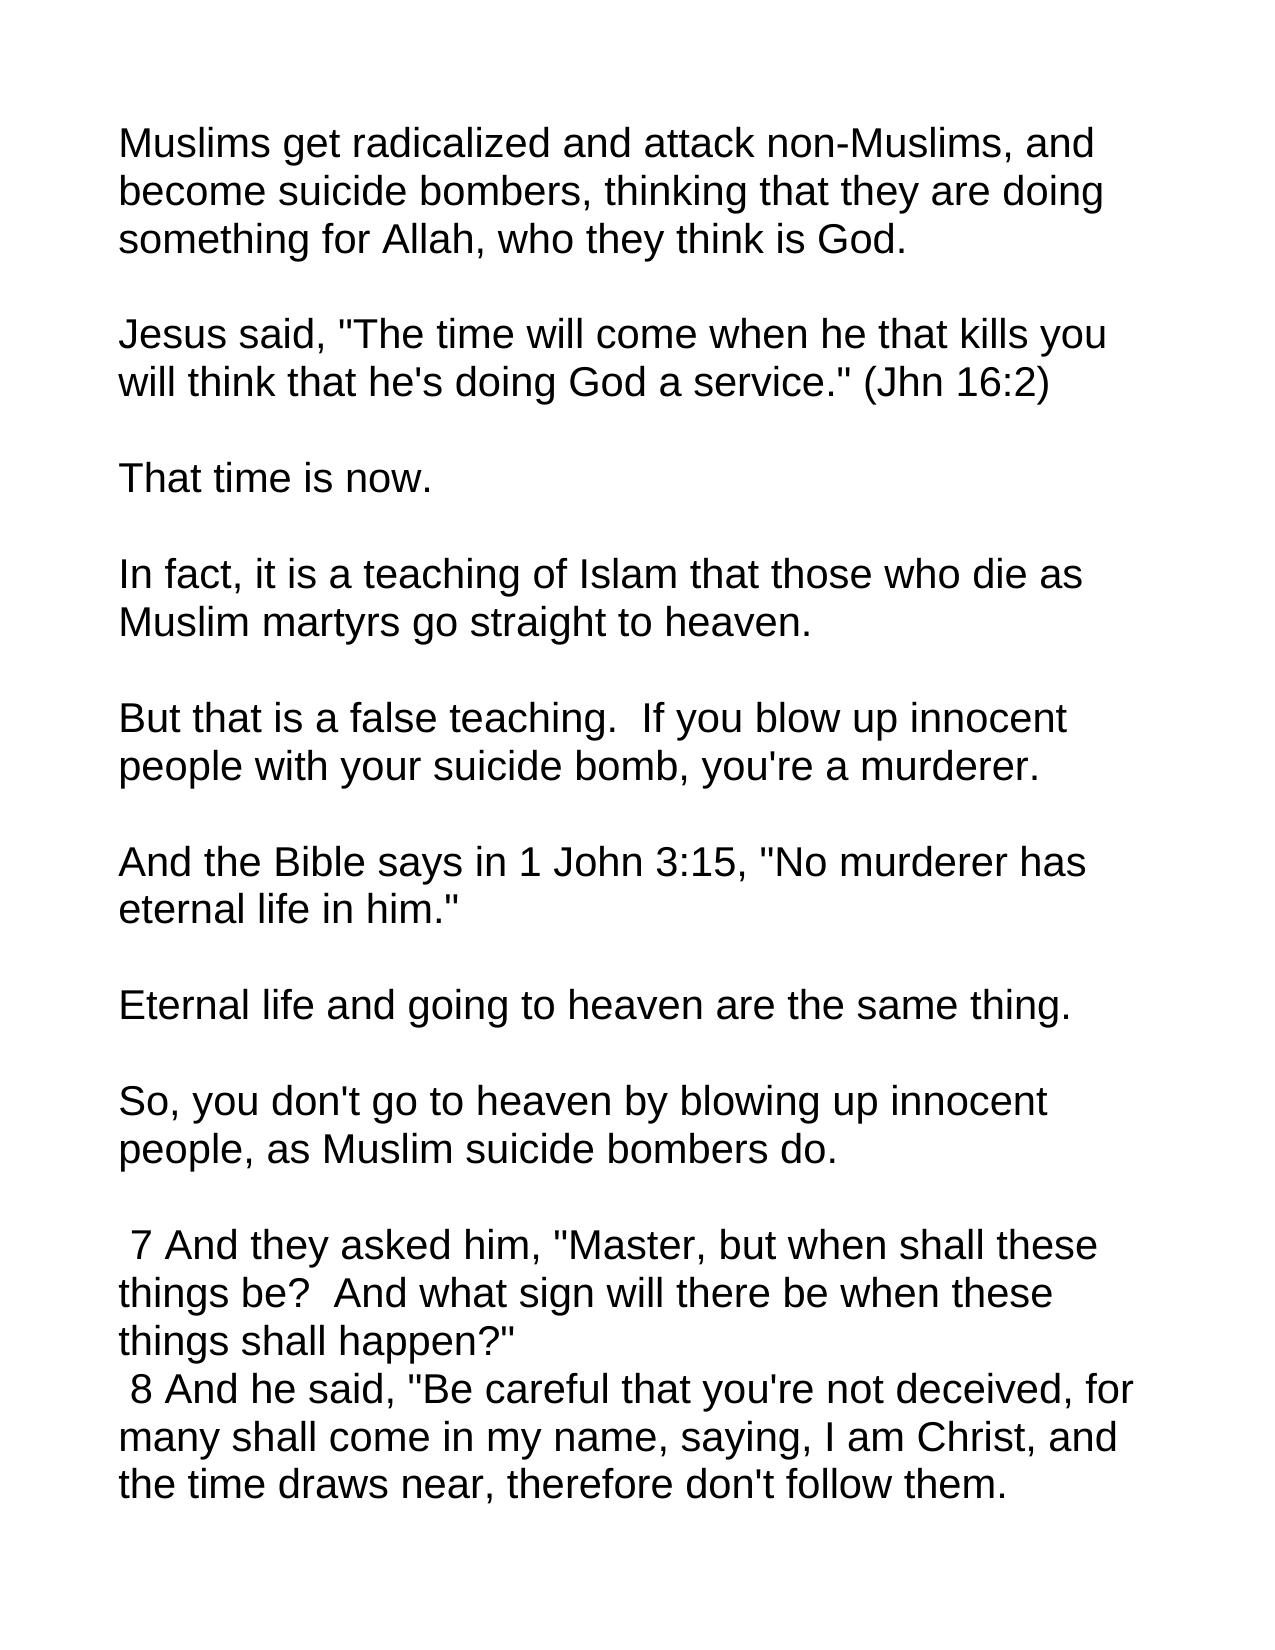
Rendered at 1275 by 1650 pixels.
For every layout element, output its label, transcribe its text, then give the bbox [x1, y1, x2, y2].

text Muslims get radicalized and attack non-Muslims, and become suicide bombers, thinking that they are doing something for Allah, who they think is God. [118, 118, 1157, 262]
text 7 And they asked him, "Master, but when shall these things be? And what sign will there be when these things shall happen?" [118, 1220, 1157, 1364]
text Eternal life and going to heaven are the same thing. [118, 981, 1157, 1028]
text Jesus said, "The time will come when he that kills you will think that he's doing God a service." (Jhn 16:2) [118, 310, 1157, 406]
text That time is now. [118, 453, 1157, 501]
text But that is a false teaching. If you blow up innocent people with your suicide bomb, you're a murderer. [118, 693, 1157, 789]
text And the Bible says in 1 John 3:15, "No murderer has eternal life in him." [118, 837, 1157, 933]
text 8 And he said, "Be careful that you're not deceived, for many shall come in my name, saying, I am Christ, and the time draws near, therefore don't follow them. [118, 1364, 1157, 1508]
text So, you don't go to heaven by blowing up innocent people, as Muslim suicide bombers do. [118, 1076, 1157, 1172]
text In fact, it is a teaching of Islam that those who die as Muslim martyrs go straight to heaven. [118, 549, 1157, 645]
